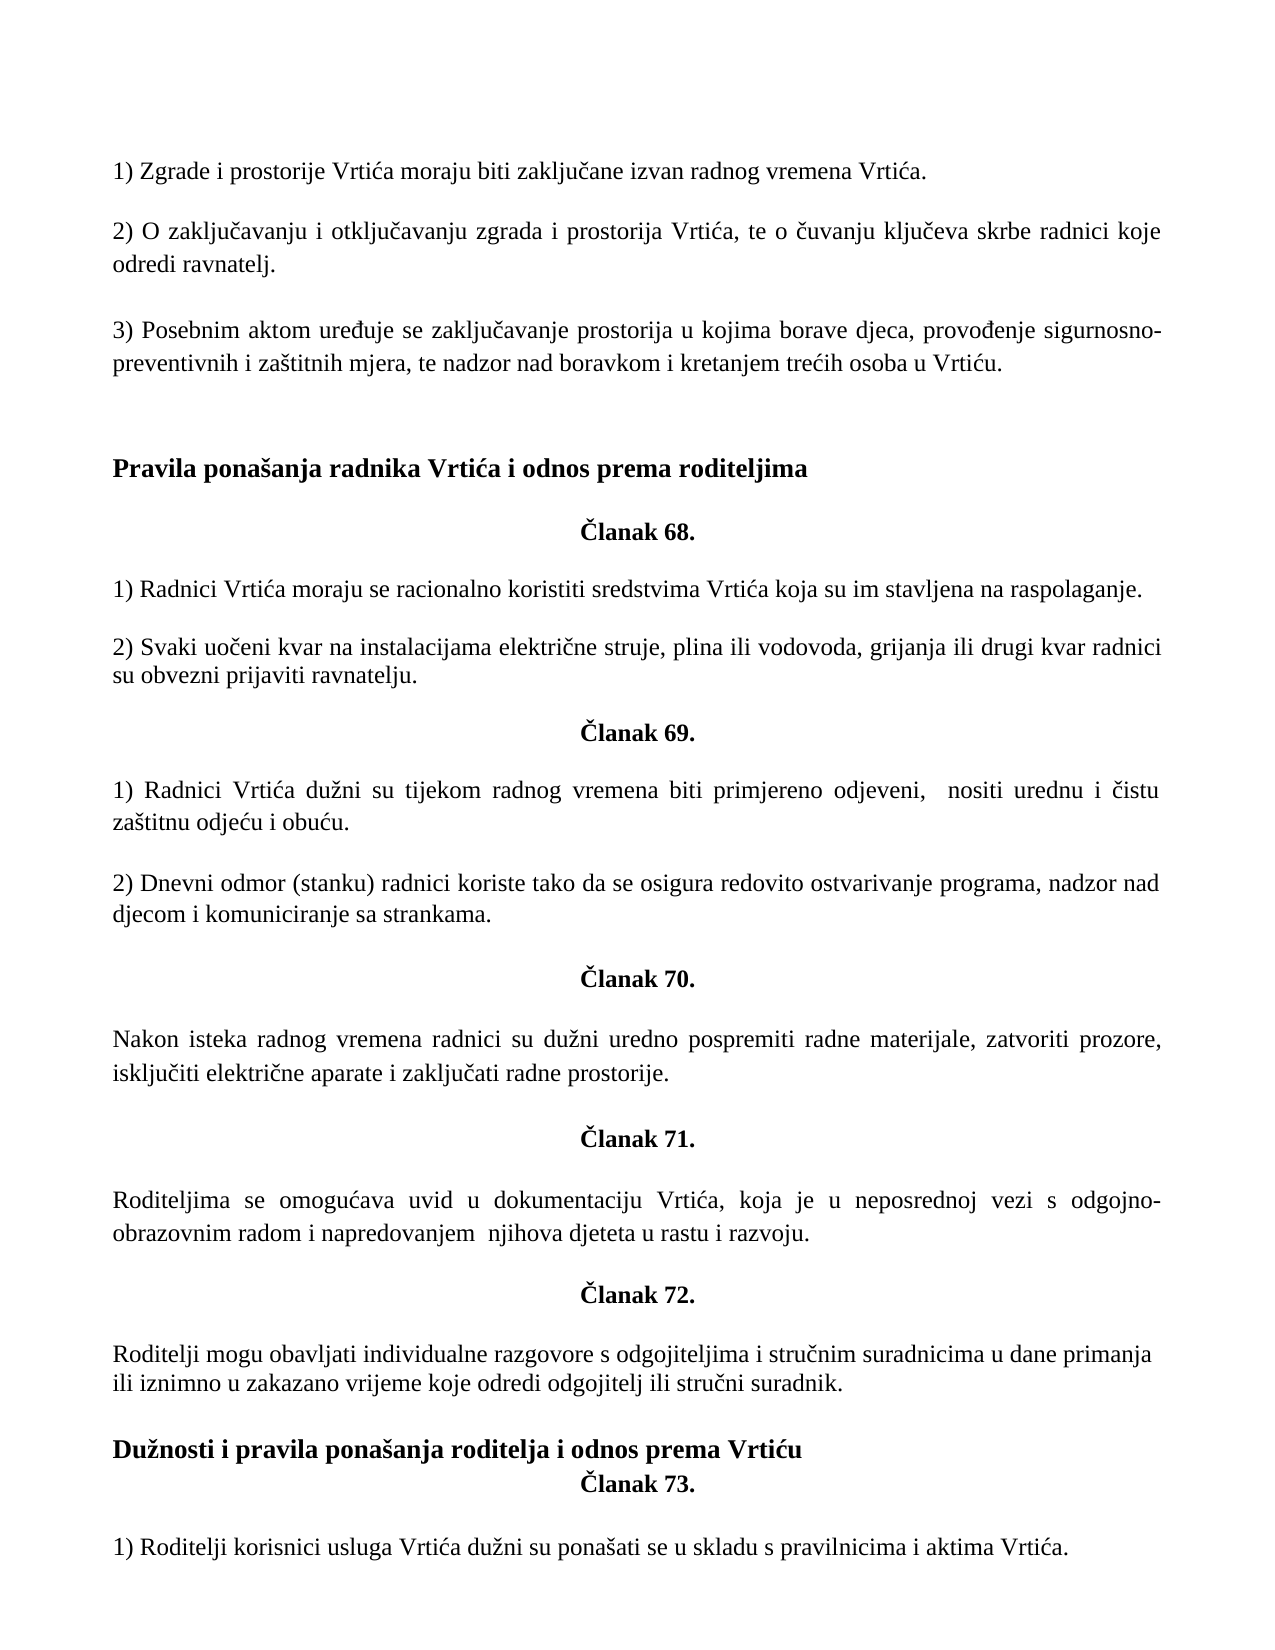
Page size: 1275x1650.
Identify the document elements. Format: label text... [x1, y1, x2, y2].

text Članak 71. [112, 1124, 1163, 1152]
text Članak 73. [112, 1469, 1163, 1498]
text 3) Posebnim aktom uređuje se zaključavanje prostorija u kojima borave djeca, provođenje sigurnosno-preventivnih i zaštitnih mjera, te nadzor nad boravkom i kretanjem trećih osoba u Vrtiću. [112, 315, 1163, 377]
text Nakon isteka radnog vremena radnici su dužni uredno pospremiti radne materijale, zatvoriti prozore, isključiti električne aparate i zaključati radne prostorije. [112, 1024, 1163, 1086]
text 1) Roditelji korisnici usluga Vrtića dužni su ponašati se u skladu s pravilnicima i aktima Vrtića. [112, 1531, 1163, 1561]
text 2) O zaključavanju i otključavanju zgrada i prostorija Vrtića, te o čuvanju ključeva skrbe radnici koje odredi ravnatelj. [112, 216, 1163, 278]
text Članak 69. [112, 718, 1163, 747]
text 2) Svaki uočeni kvar na instalacijama električne struje, plina ili vodovoda, grijanja ili drugi kvar radnici su obvezni prijaviti ravnatelju. [112, 632, 1163, 689]
text Pravila ponašanja radnika Vrtića i odnos prema roditeljima [112, 452, 1163, 483]
text 1) Radnici Vrtića moraju se racionalno koristiti sredstvima Vrtića koja su im stavljena na raspolaganje. [112, 574, 1163, 603]
text 2) Dnevni odmor (stanku) radnici koriste tako da se osigura redovito ostvarivanje programa, nadzor nad djecom i komuniciranje sa strankama. [112, 868, 1161, 928]
text 1) Zgrade i prostorije Vrtića moraju biti zaključane izvan radnog vremena Vrtića. [112, 156, 1163, 185]
text Roditelji mogu obavljati individualne razgovore s odgojiteljima i stručnim suradnicima u dane primanja ili iznimno u zakazano vrijeme koje odredi odgojitelj ili stručni suradnik. [112, 1339, 1163, 1396]
text Roditeljima se omogućava uvid u dokumentaciju Vrtića, koja je u neposrednoj vezi s odgojno-obrazovnim radom i napredovanjem njihova djeteta u rastu i razvoju. [112, 1185, 1163, 1247]
text Dužnosti i pravila ponašanja roditelja i odnos prema Vrtiću [112, 1433, 1163, 1464]
text Članak 70. [112, 964, 1163, 992]
text Članak 72. [112, 1280, 1163, 1309]
text 1) Radnici Vrtića dužni su tijekom radnog vremena biti primjereno odjeveni, nositi urednu i čistu zaštitnu odjeću i obuću. [112, 776, 1161, 836]
text Članak 68. [112, 517, 1163, 546]
